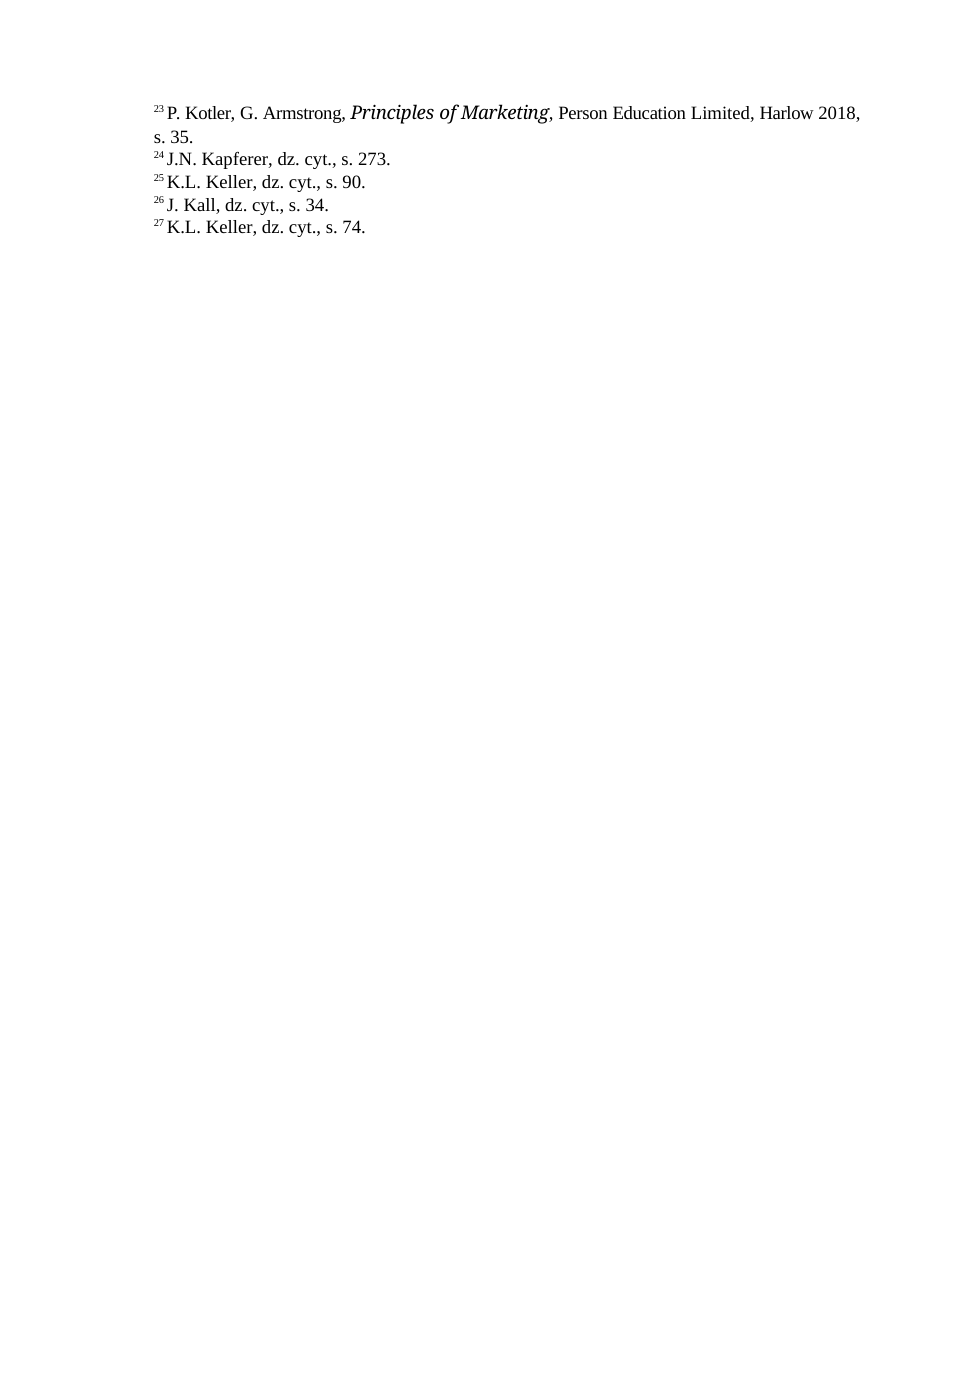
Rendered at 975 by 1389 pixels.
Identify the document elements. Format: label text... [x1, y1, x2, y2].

text 23 P. Kotler, G. Armstrong, Principles of Marketing, Person Education Limited, Harlow 2018, s. 35. [153, 100, 869, 149]
text 26 J. Kall, dz. cyt., s. 34. [153, 193, 869, 215]
text 25 K.L. Keller, dz. cyt., s. 90. [153, 171, 869, 192]
text 24 J.N. Kapferer, dz. cyt., s. 273. [153, 149, 869, 170]
text 27 K.L. Keller, dz. cyt., s. 74. [153, 216, 869, 237]
